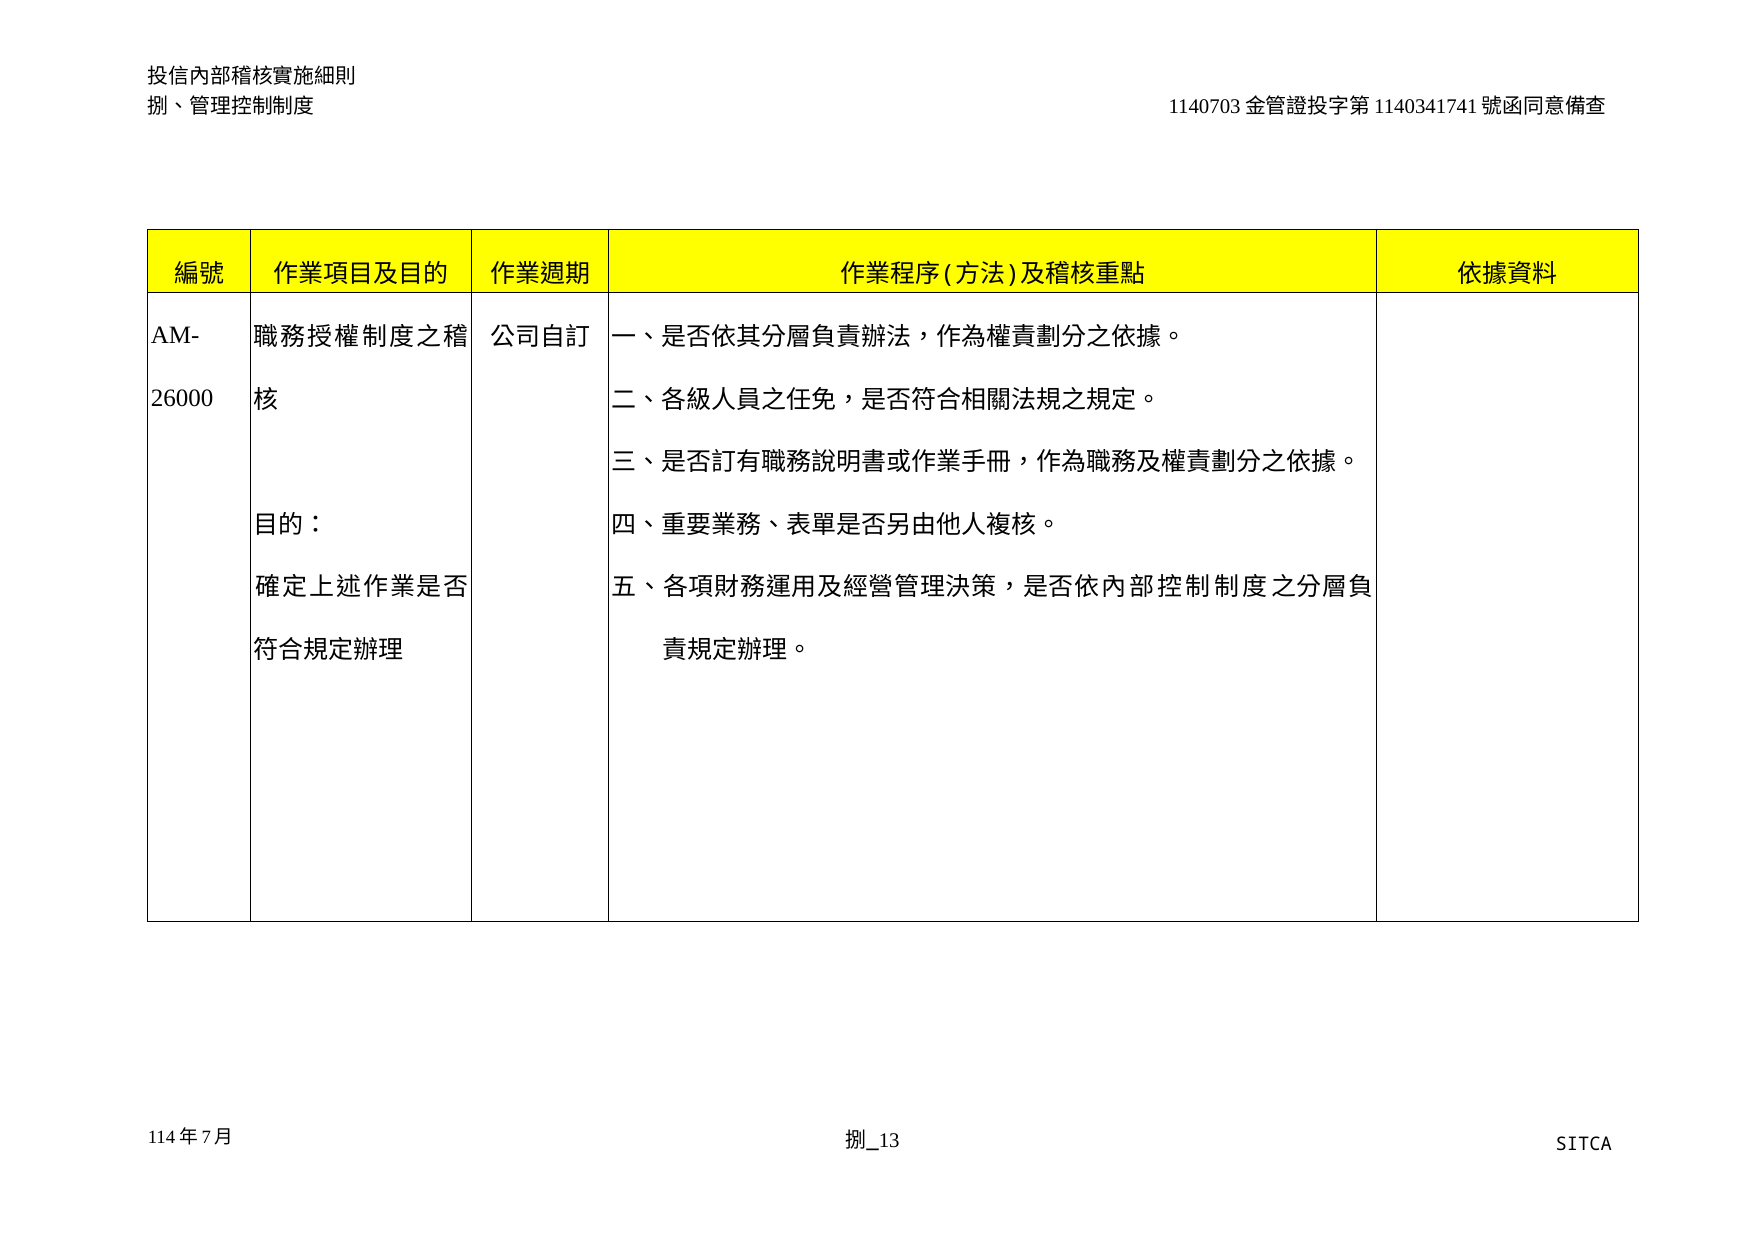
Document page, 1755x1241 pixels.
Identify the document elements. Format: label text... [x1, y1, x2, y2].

table_header 依據資料 [1377, 230, 1638, 292]
table_header 作業週期 [472, 230, 608, 292]
table_header 作業項目及目的 [251, 230, 471, 292]
table_header 編號 [148, 230, 250, 292]
table_header 作業程序(方法)及稽核重點 [609, 230, 1376, 292]
table_cell AM-26000 [148, 293, 250, 921]
table_cell 職務授權制度之稽核 目的： 確定上述作業是否符合規定辦理 [251, 293, 471, 921]
table_cell 公司自訂 [472, 293, 608, 921]
table_cell [1377, 293, 1638, 921]
table_cell 一、是否依其分層負責辦法，作為權責劃分之依據。 二、各級人員之任免，是否符合相關法規之規定。 三、是否訂有職務說明書或作業手冊，作為職務及權責劃分之依據。 四、重要業務、表單是否另由他人複核。 五、各項財務運用及經營管理決策，是否依內部控制制度之分層負責規定辦理。 [609, 293, 1376, 921]
